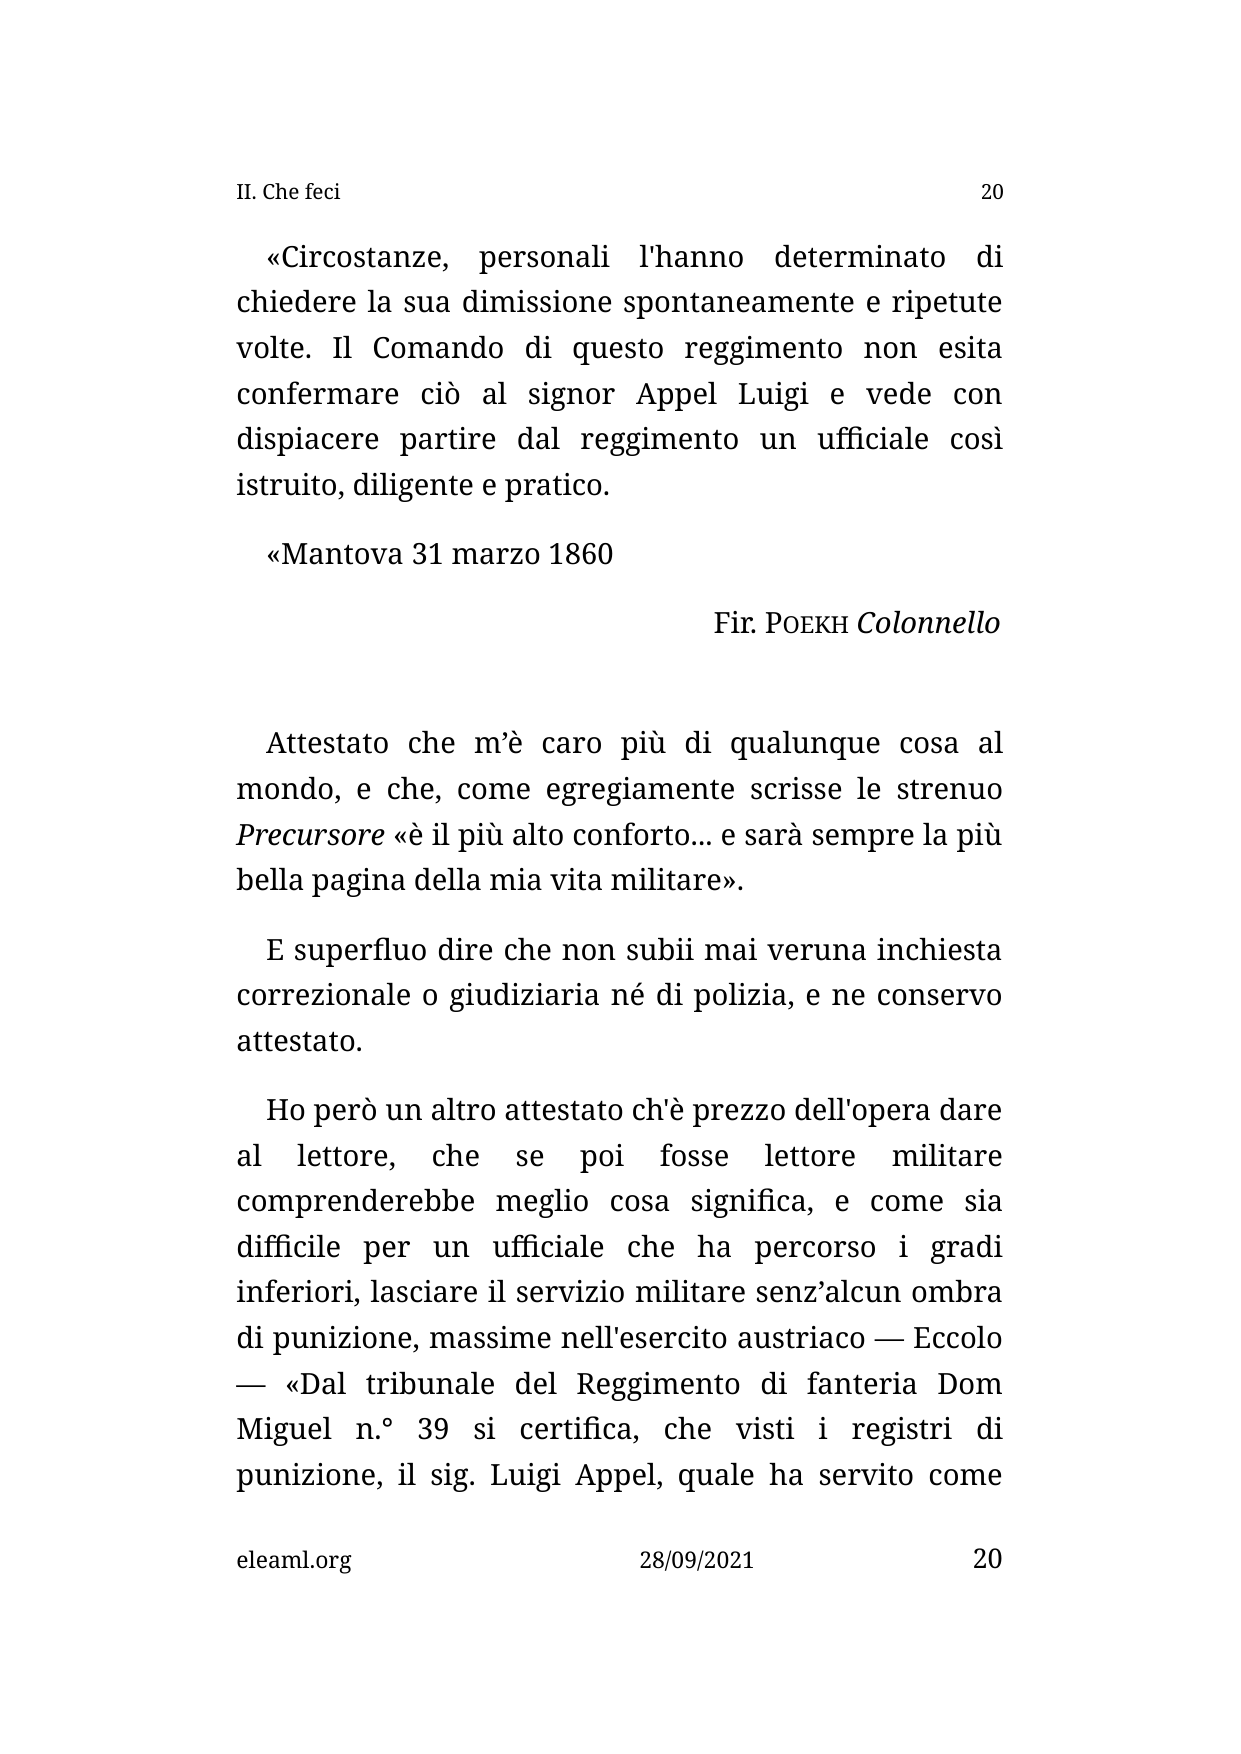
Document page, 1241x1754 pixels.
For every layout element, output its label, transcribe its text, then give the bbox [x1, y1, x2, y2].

text «Circostanze, personali l'hanno determinato di chiedere la sua dimissione spontaneamente e ripetute volte. Il Comando di questo reggimento non esita confermare ciò al signor Appel Luigi e vede con dispiacere partire dal reggimento un ufficiale così istruito, diligente e pratico. [236, 236, 1004, 504]
text Attestato che m’è caro più di qualunque cosa al mondo, e che, come egregiamente scrisse le strenuo Precursore «è il più alto conforto... e sarà sempre la più bella pagina della mia vita militare». [236, 723, 1004, 899]
text Ho però un altro attestato ch'è prezzo dell'opera dare al lettore, che se poi fosse lettore militare comprenderebbe meglio cosa significa, e come sia difficile per un ufficiale che ha percorso i gradi inferiori, lasciare il servizio militare senz’alcun ombra di punizione, massime nell'esercito austriaco — Eccolo — «Dal tribunale del Reggimento di fanteria Dom Miguel n.° 39 si certifica, che visti i registri di punizione, il sig. Luigi Appel, quale ha servito come [236, 1089, 1004, 1494]
text E superfluo dire che non subii mai veruna inchiesta correzionale o giudiziaria né di polizia, e ne conservo attestato. [236, 929, 1004, 1060]
text Fir. Poekh Colonnello [236, 603, 1004, 642]
text «Mantova 31 marzo 1860 [236, 533, 1004, 573]
